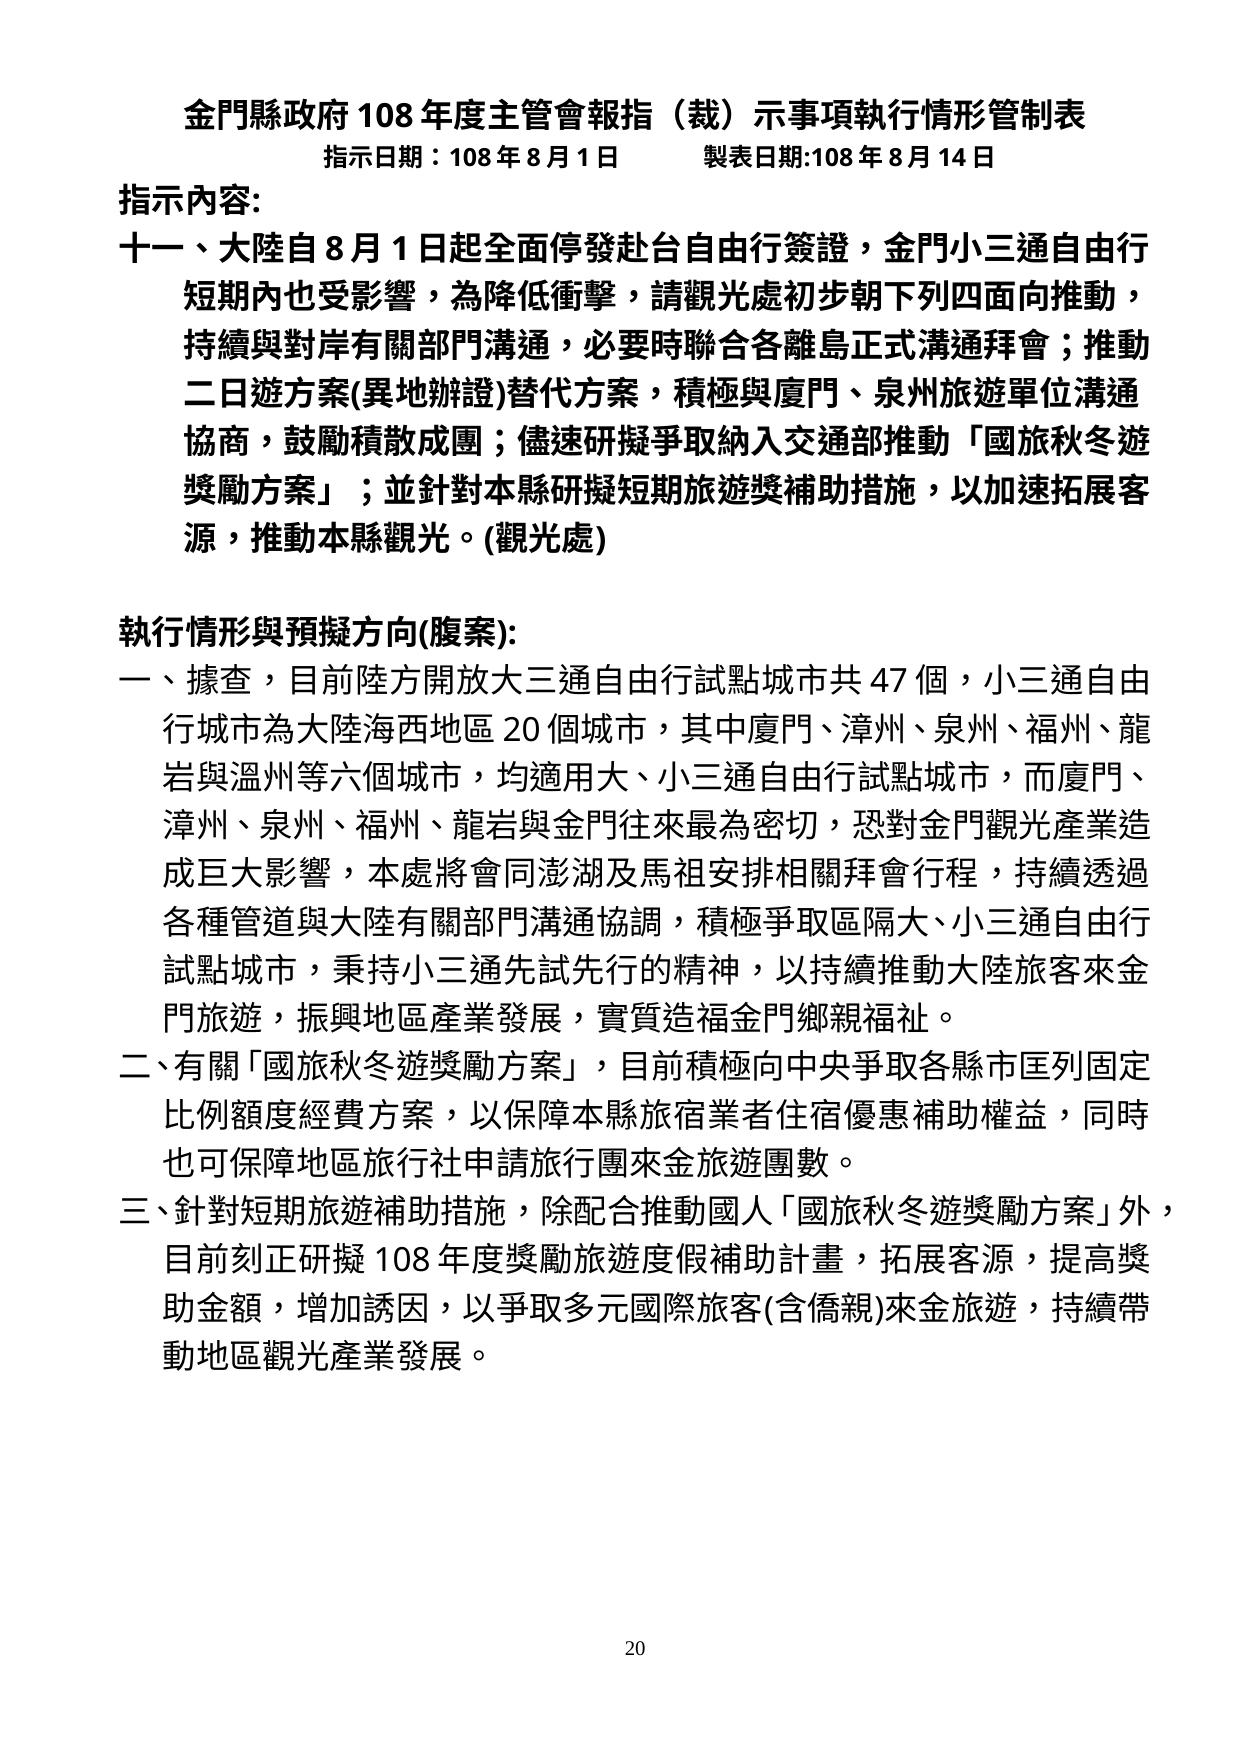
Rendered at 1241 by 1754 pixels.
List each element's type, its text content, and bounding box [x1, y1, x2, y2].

text 十一、大陸自8月1日起全面停發赴台自由行簽證，金門小三通自由行短期內也受影響，為降低衝擊，請觀光處初步朝下列四面向推動，持續與對岸有關部門溝通，必要時聯合各離島正式溝通拜會；推動二日遊方案(異地辦證)替代方案，積極與廈門、泉州旅遊單位溝通協商，鼓勵積散成團；儘速研擬爭取納入交通部推動「國旅秋冬遊獎勵方案」；並針對本縣研擬短期旅遊獎補助措施，以加速拓展客源，推動本縣觀光。(觀光處) [118, 222, 1152, 560]
text 二、有關「國旅秋冬遊獎勵方案」，目前積極向中央爭取各縣市匡列固定比例額度經費方案，以保障本縣旅宿業者住宿優惠補助權益，同時也可保障地區旅行社申請旅行團來金旅遊團數。 [118, 1040, 1152, 1185]
text 指示內容: [118, 173, 1152, 222]
text 執行情形與預擬方向(腹案): [118, 605, 1152, 654]
text 三、針對短期旅遊補助措施，除配合推動國人「國旅秋冬遊獎勵方案」外，目前刻正研擬108年度獎勵旅遊度假補助計畫，拓展客源，提高獎助金額，增加誘因，以爭取多元國際旅客(含僑親)來金旅遊，持續帶動地區觀光產業發展。 [118, 1185, 1152, 1378]
text 一、據查，目前陸方開放大三通自由行試點城市共47個，小三通自由行城市為大陸海西地區20個城市，其中廈門、漳州、泉州、福州、龍岩與溫州等六個城市，均適用大、小三通自由行試點城市，而廈門、漳州、泉州、福州、龍岩與金門往來最為密切，恐對金門觀光產業造成巨大影響，本處將會同澎湖及馬祖安排相關拜會行程，持續透過各種管道與大陸有關部門溝通協調，積極爭取區隔大、小三通自由行試點城市，秉持小三通先試先行的精神，以持續推動大陸旅客來金門旅遊，振興地區產業發展，實質造福金門鄉親福祉。 [118, 654, 1152, 1040]
